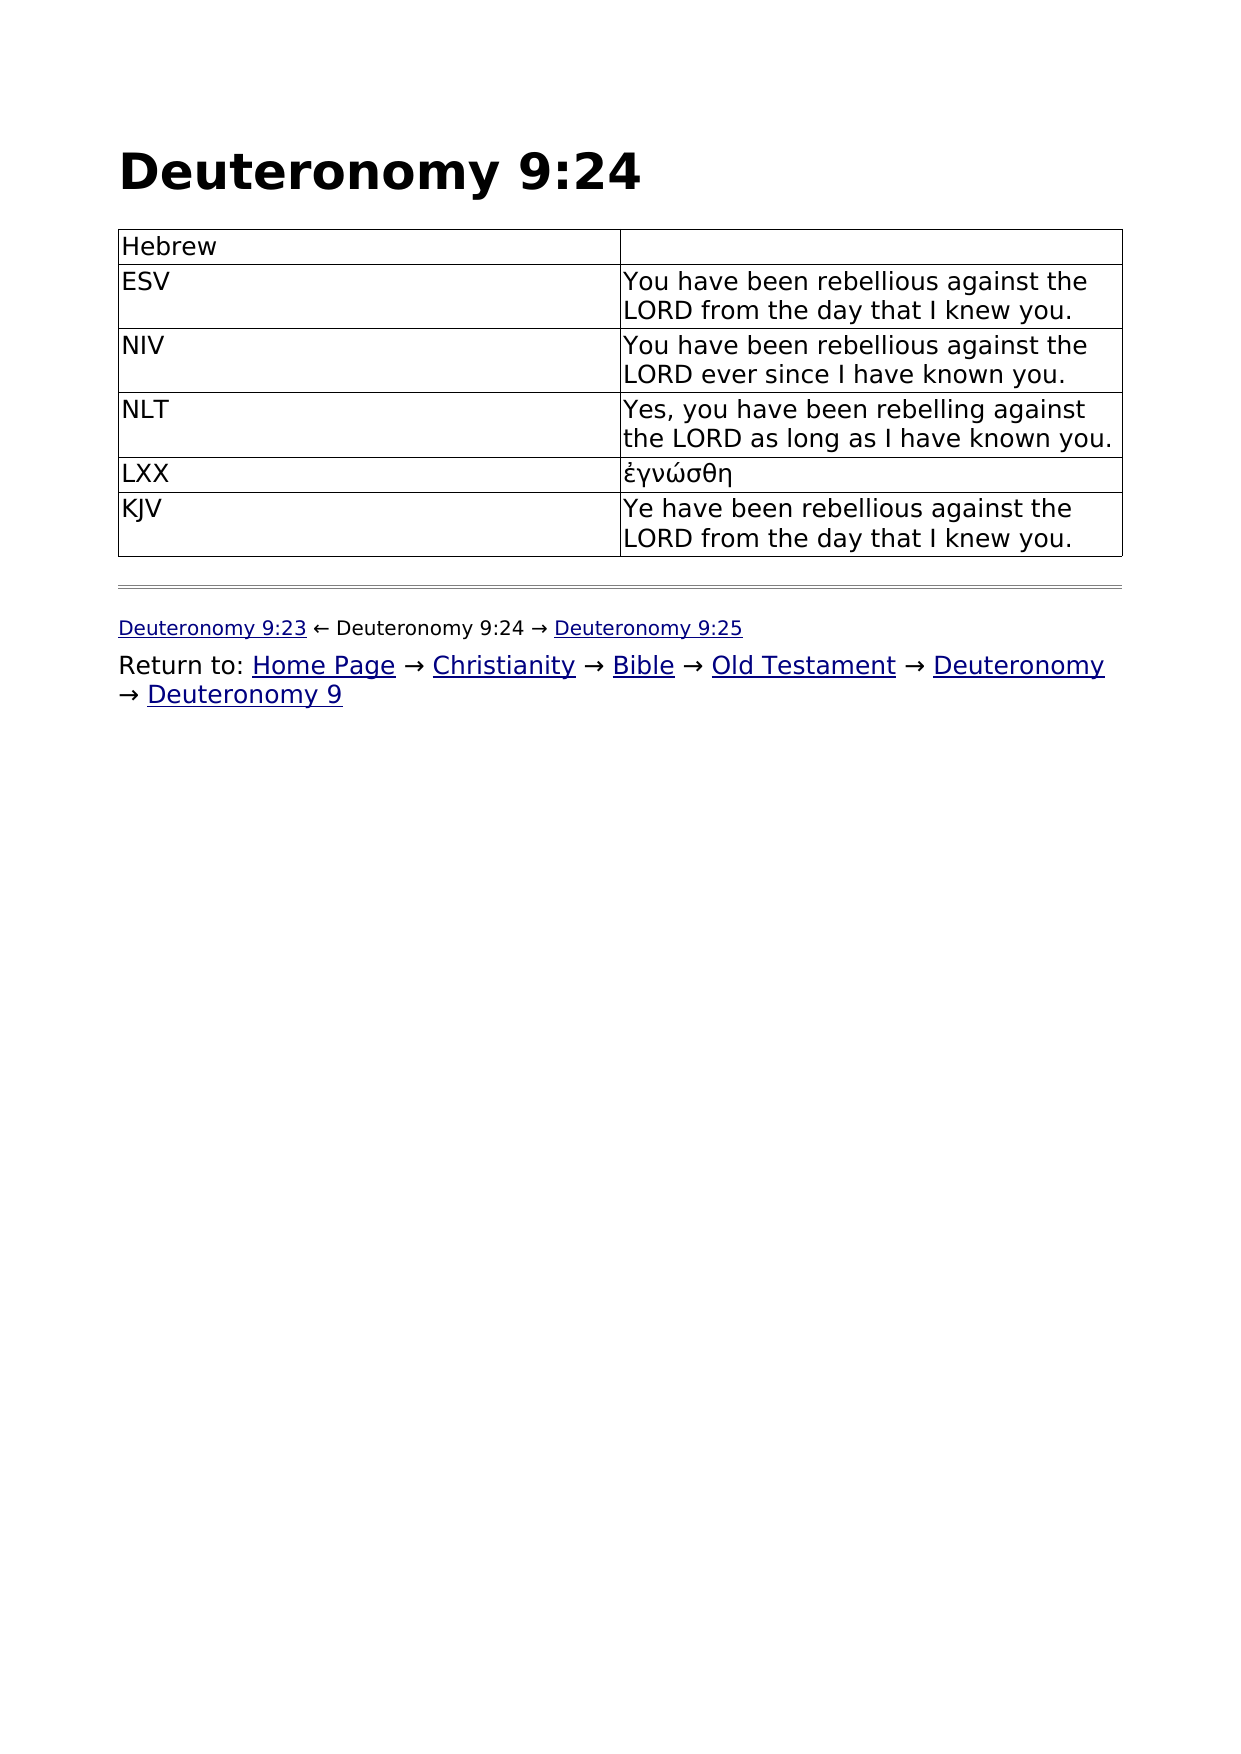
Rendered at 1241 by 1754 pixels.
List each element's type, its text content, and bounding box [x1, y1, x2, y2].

table_cell KJV [119, 493, 620, 556]
table_cell NIV [119, 329, 620, 392]
table_cell You have been rebellious against the LORD from the day that I knew you. [621, 265, 1122, 328]
table_header [621, 230, 1122, 264]
table_cell LXX [119, 458, 620, 492]
table_cell You have been rebellious against the LORD ever since I have known you. [621, 329, 1122, 392]
table_cell Ye have been rebellious against the LORD from the day that I knew you. [621, 493, 1122, 556]
text Return to: Home Page → Christianity → Bible → Old Testament → Deuteronomy → Deuteronomy 9 [118, 651, 1122, 709]
table_cell ἐγνώσθη [621, 458, 1122, 492]
table_cell ESV [119, 265, 620, 328]
subtitle Deuteronomy 9:24 [118, 143, 1122, 201]
table_header Hebrew [119, 230, 620, 264]
table_cell NLT [119, 393, 620, 457]
text Deuteronomy 9:23 ← Deuteronomy 9:24 → Deuteronomy 9:25 [118, 617, 1122, 651]
table_cell Yes, you have been rebelling against the LORD as long as I have known you. [621, 393, 1122, 457]
